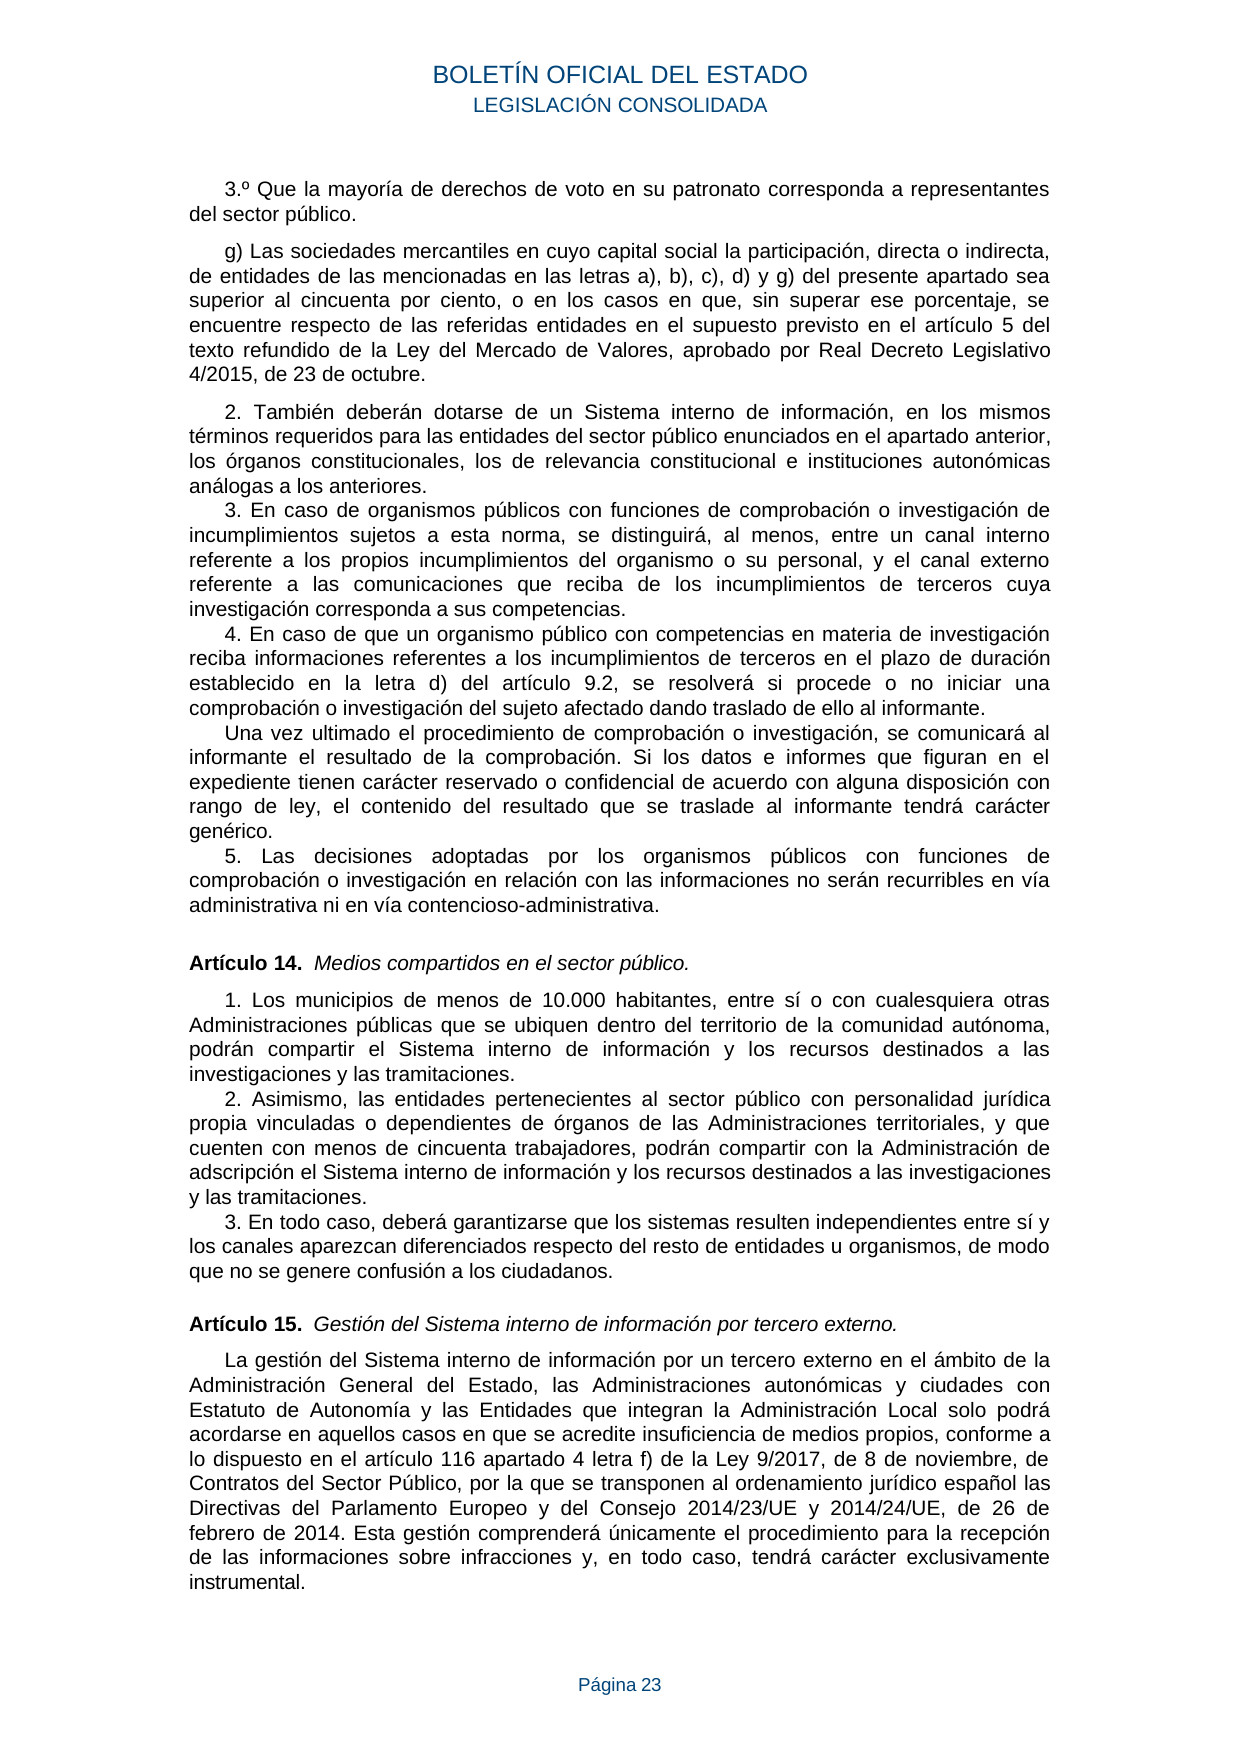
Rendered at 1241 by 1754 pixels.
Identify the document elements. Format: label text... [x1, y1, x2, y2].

text 3.º Que la mayoría de derechos de voto en su patronato corresponda a representantes del sector público. [189, 177, 1051, 226]
list Los municipios de menos de 10.000 habitantes, entre sí o con cualesquiera otras Administraciones públicas que se ubiquen dentro del territorio de la comunidad autónoma, podrán compartir el Sistema interno de información y los recursos destinados a las investigaciones y las tramitaciones. [189, 988, 1051, 1086]
text La gestión del Sistema interno de información por un tercero externo en el ámbito de la Administración General del Estado, las Administraciones autonómicas y ciudades con Estatuto de Autonomía y las Entidades que integran la Administración Local solo podrá acordarse en aquellos casos en que se acredite insuficiencia de medios propios, conforme a lo dispuesto en el artículo 116 apartado 4 letra f) de la Ley 9/2017, de 8 de noviembre, de Contratos del Sector Público, por la que se transponen al ordenamiento jurídico español las Directivas del Parlamento Europeo y del Consejo 2014/23/UE y 2014/24/UE, de 26 de febrero de 2014. Esta gestión comprenderá únicamente el procedimiento para la recepción de las informaciones sobre infracciones y, en todo caso, tendrá carácter exclusivamente instrumental. [189, 1348, 1052, 1593]
list En caso de organismos públicos con funciones de comprobación o investigación de incumplimientos sujetos a esta norma, se distinguirá, al menos, entre un canal interno referente a los propios incumplimientos del organismo o su personal, y el canal externo referente a las comunicaciones que reciba de los incumplimientos de terceros cuya investigación corresponda a sus competencias. [189, 498, 1052, 621]
text BOLETÍN OFICIAL DEL ESTADO [431, 61, 809, 89]
list También deberán dotarse de un Sistema interno de información, en los mismos términos requeridos para las entidades del sector público enunciados en el apartado anterior, los órganos constitucionales, los de relevancia constitucional e instituciones autonómicas análogas a los anteriores. [189, 400, 1052, 497]
list En todo caso, deberá garantizarse que los sistemas resulten independientes entre sí y los canales aparezcan diferenciados respecto del resto de entidades u organismos, de modo que no se genere confusión a los ciudadanos. [189, 1210, 1052, 1283]
list Las decisiones adoptadas por los organismos públicos con funciones de comprobación o investigación en relación con las informaciones no serán recurribles en vía administrativa ni en vía contencioso-administrativa. [189, 844, 1052, 917]
text Página 23 [578, 1673, 664, 1695]
text g) Las sociedades mercantiles en cuyo capital social la participación, directa o indirecta, de entidades de las mencionadas en las letras a), b), c), d) y g) del presente apartado sea superior al cincuenta por ciento, o en los casos en que, sin superar ese porcentaje, se encuentre respecto de las referidas entidades en el supuesto previsto en el artículo 5 del texto refundido de la Ley del Mercado de Valores, aprobado por Real Decreto Legislativo 4/2015, de 23 de octubre. [189, 239, 1052, 386]
text Una vez ultimado el procedimiento de comprobación o investigación, se comunicará al informante el resultado de la comprobación. Si los datos e informes que figuran en el expediente tienen carácter reservado o confidencial de acuerdo con alguna disposición con rango de ley, el contenido del resultado que se traslade al informante tendrá carácter genérico. [189, 720, 1051, 843]
text Artículo 14. Medios compartidos en el sector público. [189, 951, 1053, 975]
list Asimismo, las entidades pertenecientes al sector público con personalidad jurídica propia vinculadas o dependientes de órganos de las Administraciones territoriales, y que cuenten con menos de cincuenta trabajadores, podrán compartir con la Administración de adscripción el Sistema interno de información y los recursos destinados a las investigaciones y las tramitaciones. [189, 1086, 1052, 1209]
text LEGISLACIÓN CONSOLIDADA [431, 93, 809, 117]
text Artículo 15. Gestión del Sistema interno de información por tercero externo. [189, 1311, 1053, 1335]
list En caso de que un organismo público con competencias en materia de investigación reciba informaciones referentes a los incumplimientos de terceros en el plazo de duración establecido en la letra d) del artículo 9.2, se resolverá si procede o no iniciar una comprobación o investigación del sujeto afectado dando traslado de ello al informante. [189, 622, 1052, 719]
